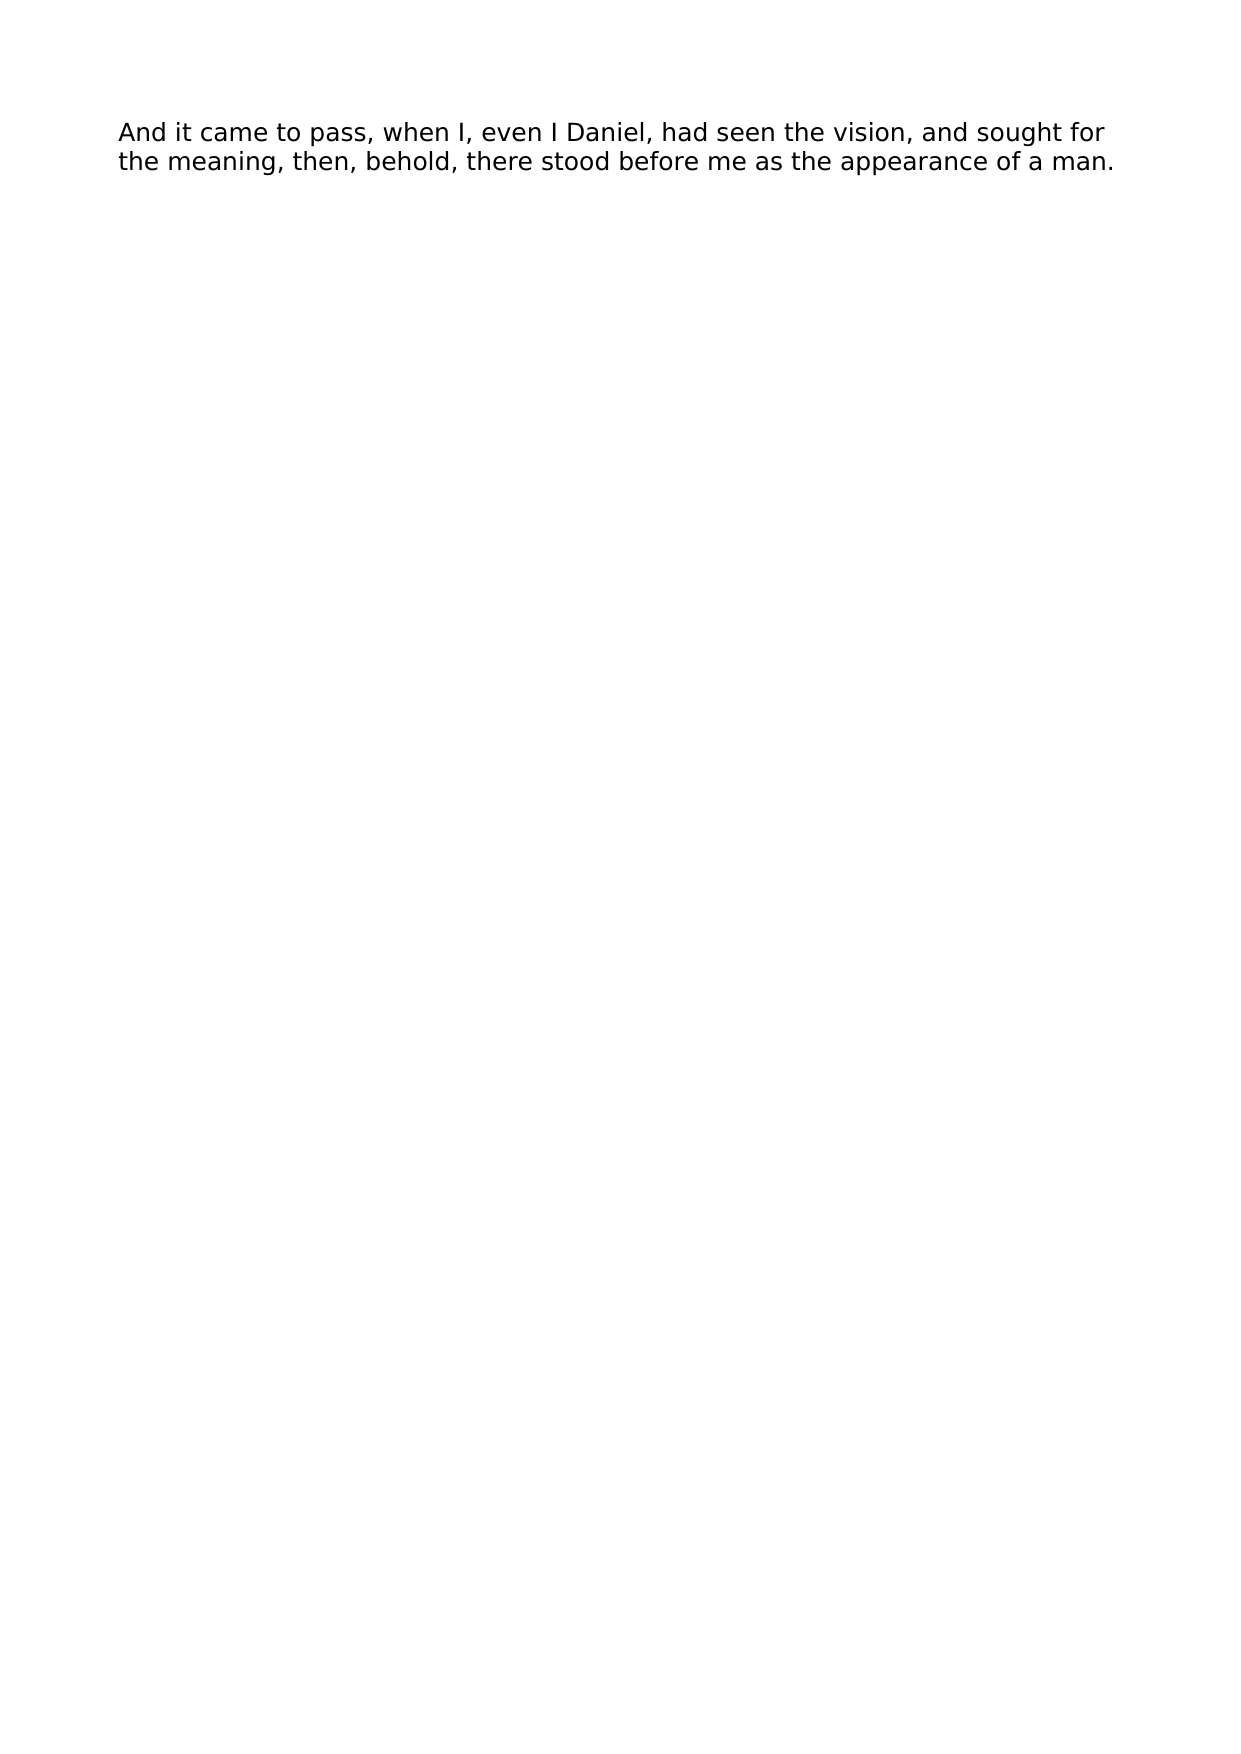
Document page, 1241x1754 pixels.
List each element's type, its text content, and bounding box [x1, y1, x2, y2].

text And it came to pass, when I, even I Daniel, had seen the vision, and sought for the meaning, then, behold, there stood before me as the appearance of a man. [118, 118, 1122, 176]
